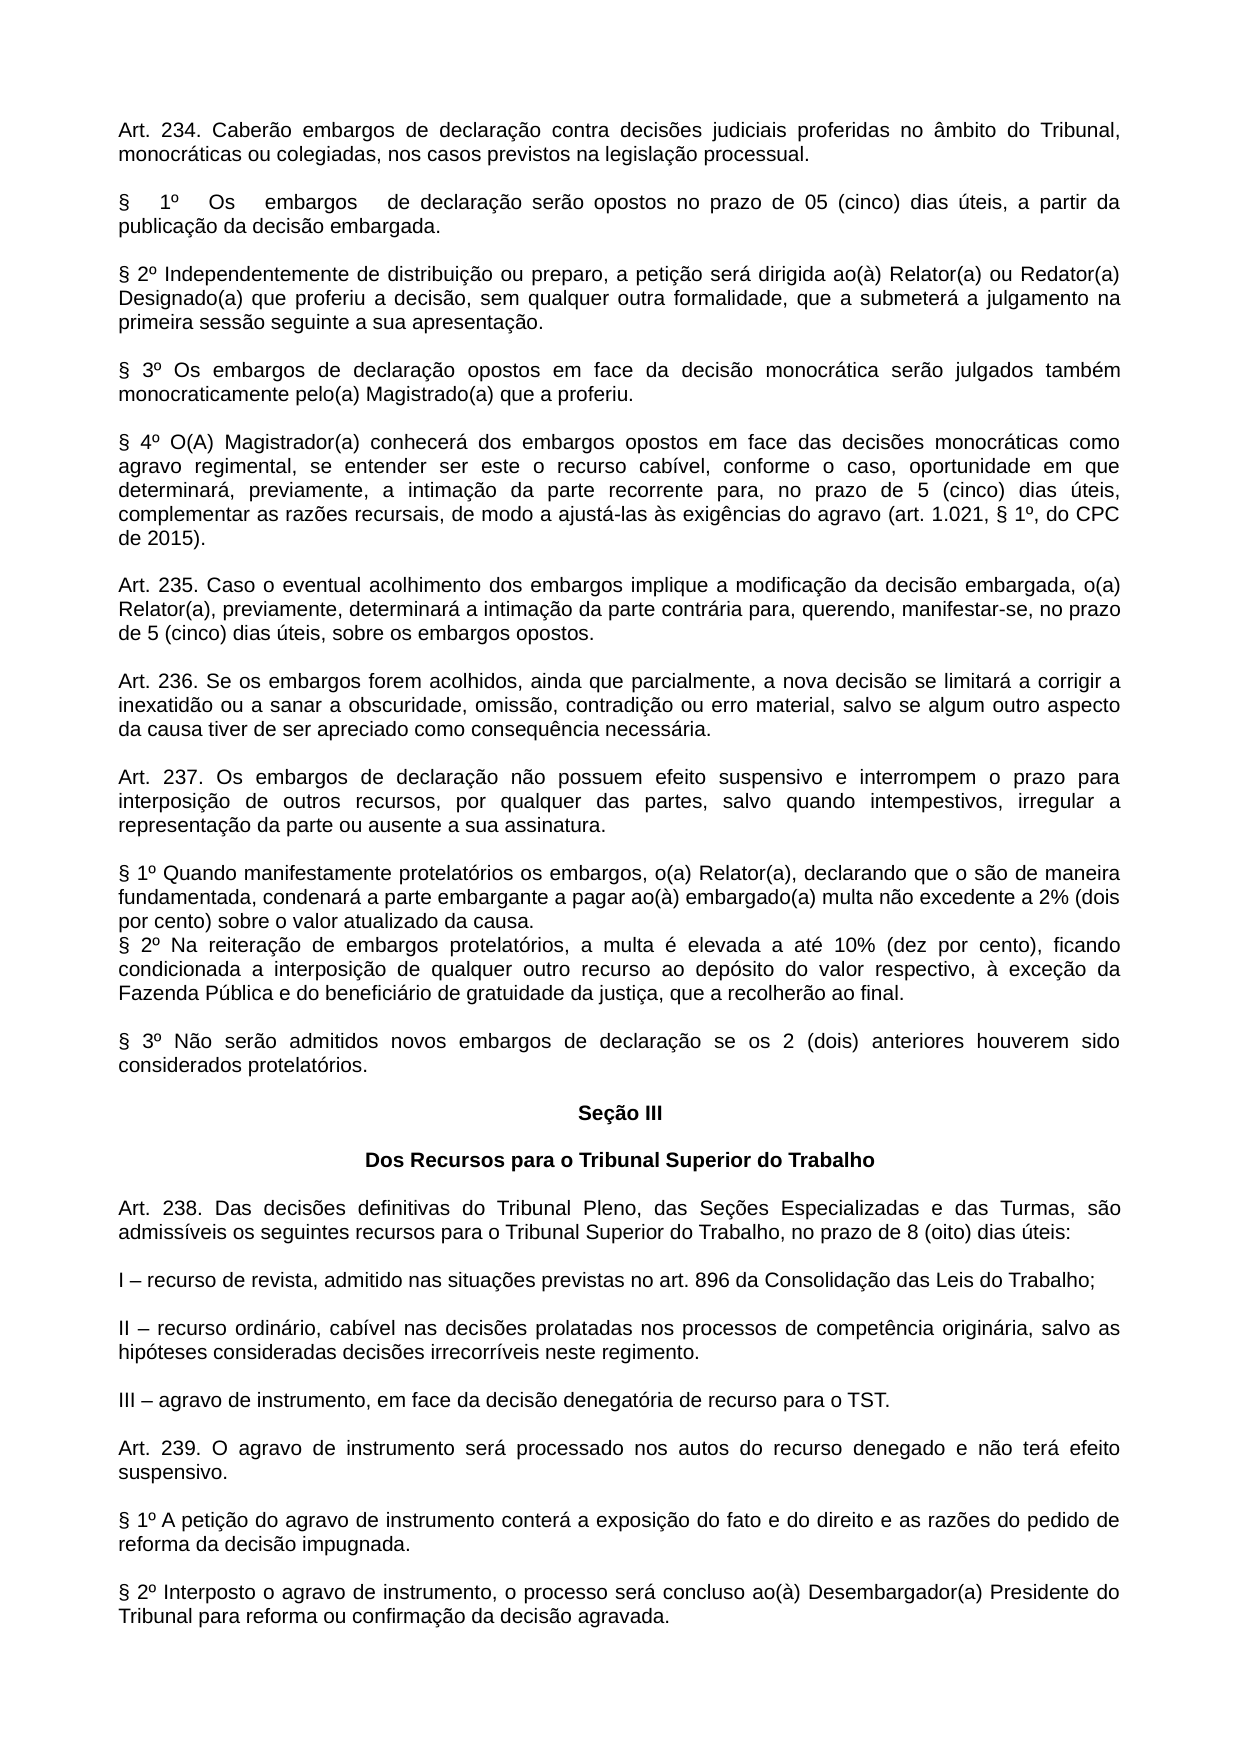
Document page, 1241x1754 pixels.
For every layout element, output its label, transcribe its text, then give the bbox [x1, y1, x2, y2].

text § 4º O(A) Magistrador(a) conhecerá dos embargos opostos em face das decisões monocráticas como agravo regimental, se entender ser este o recurso cabível, conforme o caso, oportunidade em que determinará, previamente, a intimação da parte recorrente para, no prazo de 5 (cinco) dias úteis, complementar as razões recursais, de modo a ajustá-las às exigências do agravo (art. 1.021, § 1º, do CPC de 2015). [118, 429, 1122, 549]
text I – recurso de revista, admitido nas situações previstas no art. 896 da Consolidação das Leis do Trabalho; [118, 1268, 1122, 1292]
text Art. 237. Os embargos de declaração não possuem efeito suspensivo e interrompem o prazo para interposição de outros recursos, por qualquer das partes, salvo quando intempestivos, irregular a representação da parte ou ausente a sua assinatura. [118, 765, 1122, 837]
text § 3º Os embargos de declaração opostos em face da decisão monocrática serão julgados também monocraticamente pelo(a) Magistrado(a) que a proferiu. [118, 358, 1122, 406]
text § 1º Quando manifestamente protelatórios os embargos, o(a) Relator(a), declarando que o são de maneira fundamentada, condenará a parte embargante a pagar ao(à) embargado(a) multa não excedente a 2% (dois por cento) sobre o valor atualizado da causa. [118, 861, 1122, 933]
text Seção III [118, 1100, 1122, 1124]
text Art. 238. Das decisões definitivas do Tribunal Pleno, das Seções Especializadas e das Turmas, são admissíveis os seguintes recursos para o Tribunal Superior do Trabalho, no prazo de 8 (oito) dias úteis: [118, 1196, 1122, 1244]
text § 1º Os embargos de declaração serão opostos no prazo de 05 (cinco) dias úteis, a partir da publicação da decisão embargada. [118, 190, 1122, 238]
text § 3º Não serão admitidos novos embargos de declaração se os 2 (dois) anteriores houverem sido considerados protelatórios. [118, 1028, 1122, 1076]
text § 1º A petição do agravo de instrumento conterá a exposição do fato e do direito e as razões do pedido de reforma da decisão impugnada. [118, 1508, 1122, 1556]
text Art. 234. Caberão embargos de declaração contra decisões judiciais proferidas no âmbito do Tribunal, monocráticas ou colegiadas, nos casos previstos na legislação processual. [118, 118, 1122, 166]
text Art. 236. Se os embargos forem acolhidos, ainda que parcialmente, a nova decisão se limitará a corrigir a inexatidão ou a sanar a obscuridade, omissão, contradição ou erro material, salvo se algum outro aspecto da causa tiver de ser apreciado como consequência necessária. [118, 669, 1122, 741]
text Art. 235. Caso o eventual acolhimento dos embargos implique a modificação da decisão embargada, o(a) Relator(a), previamente, determinará a intimação da parte contrária para, querendo, manifestar-se, no prazo de 5 (cinco) dias úteis, sobre os embargos opostos. [118, 573, 1122, 645]
text Dos Recursos para o Tribunal Superior do Trabalho [118, 1148, 1122, 1172]
text § 2º Interposto o agravo de instrumento, o processo será concluso ao(à) Desembargador(a) Presidente do Tribunal para reforma ou confirmação da decisão agravada. [118, 1579, 1122, 1627]
text § 2º Independentemente de distribuição ou preparo, a petição será dirigida ao(à) Relator(a) ou Redator(a) Designado(a) que proferiu a decisão, sem qualquer outra formalidade, que a submeterá a julgamento na primeira sessão seguinte a sua apresentação. [118, 262, 1122, 334]
text Art. 239. O agravo de instrumento será processado nos autos do recurso denegado e não terá efeito suspensivo. [118, 1436, 1122, 1484]
text § 2º Na reiteração de embargos protelatórios, a multa é elevada a até 10% (dez por cento), ficando condicionada a interposição de qualquer outro recurso ao depósito do valor respectivo, à exceção da Fazenda Pública e do beneficiário de gratuidade da justiça, que a recolherão ao final. [118, 933, 1122, 1004]
text III – agravo de instrumento, em face da decisão denegatória de recurso para o TST. [118, 1388, 1122, 1412]
text II – recurso ordinário, cabível nas decisões prolatadas nos processos de competência originária, salvo as hipóteses consideradas decisões irrecorríveis neste regimento. [118, 1316, 1122, 1364]
